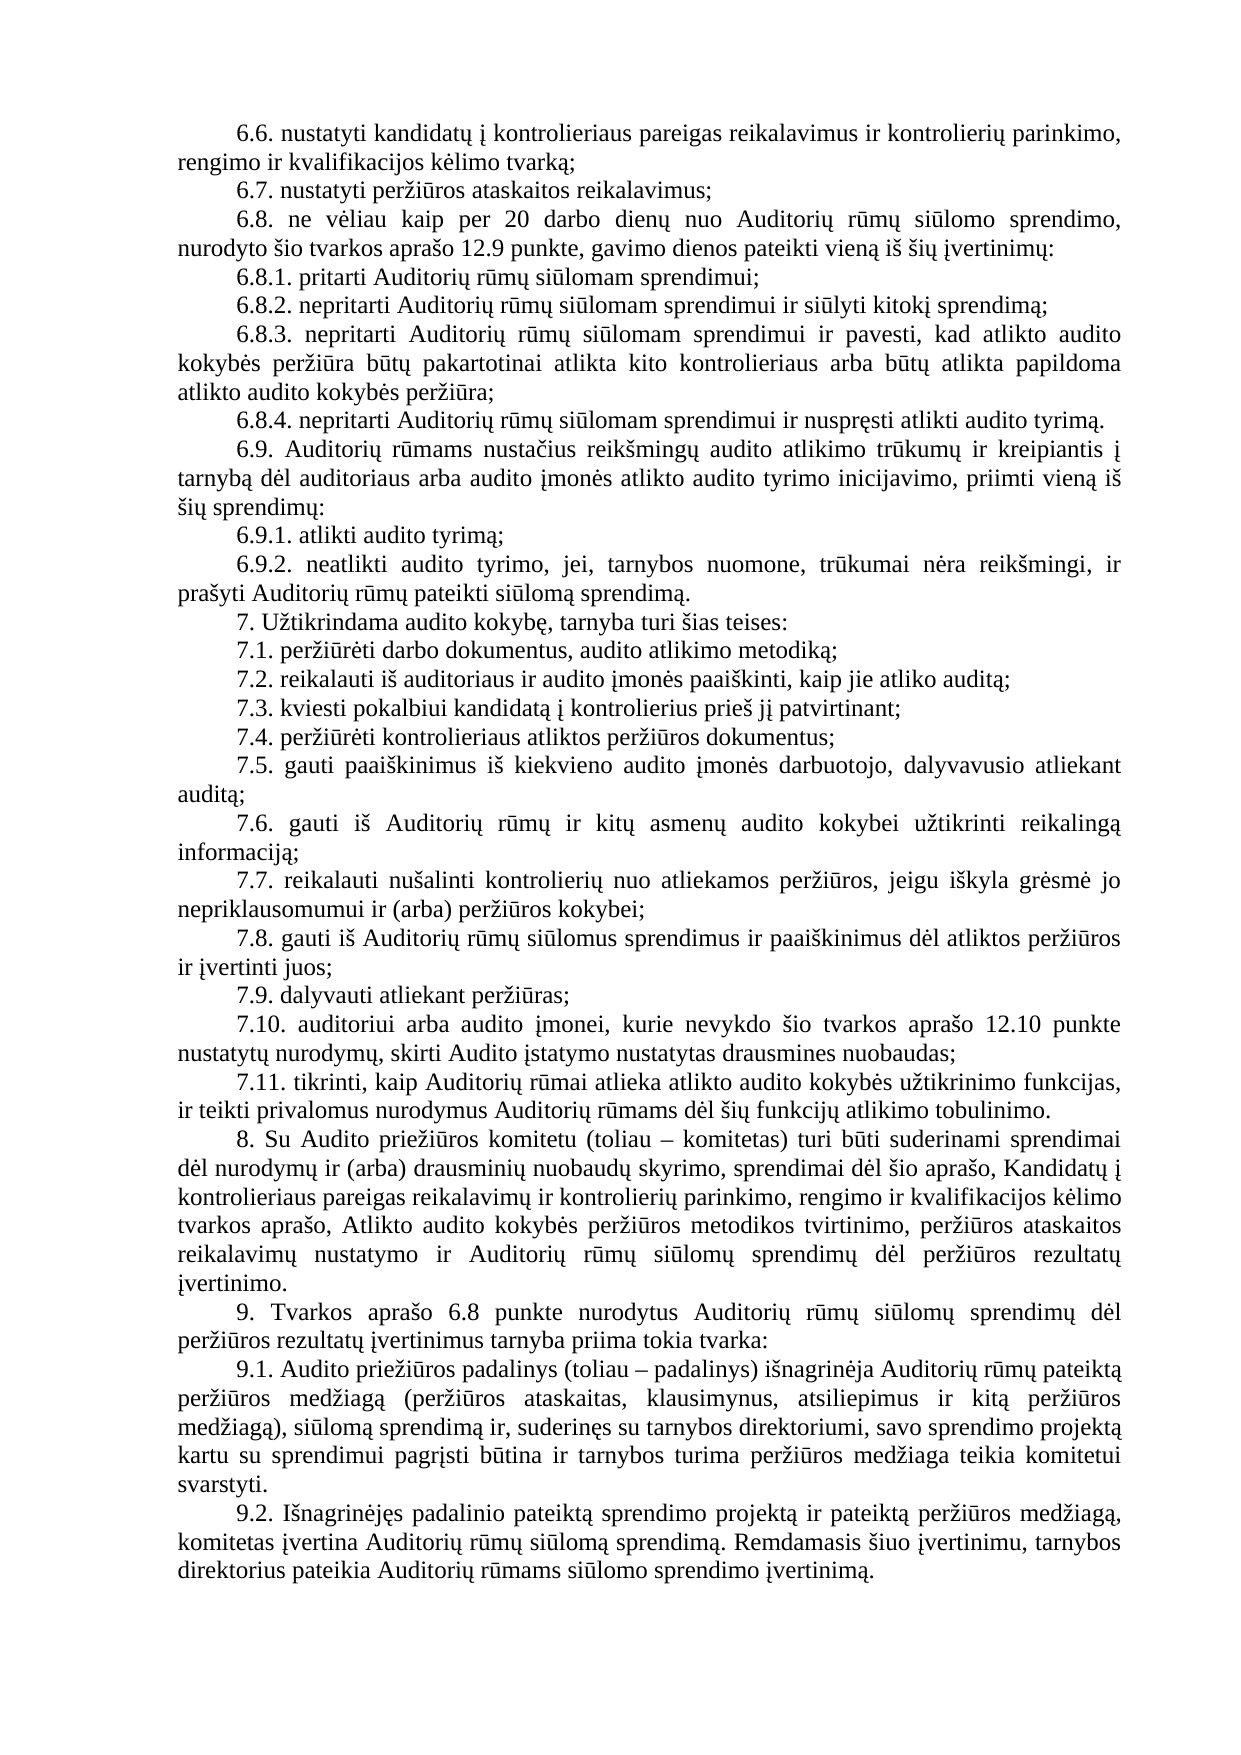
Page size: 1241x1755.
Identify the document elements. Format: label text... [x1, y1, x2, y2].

text 7.6. gauti iš Auditorių rūmų ir kitų asmenų audito kokybei užtikrinti reikalingą informaciją; [177, 808, 1122, 866]
text 7.3. kviesti pokalbiui kandidatą į kontrolierius prieš jį patvirtinant; [177, 693, 1122, 722]
text 6.6. nustatyti kandidatų į kontrolieriaus pareigas reikalavimus ir kontrolierių parinkimo, rengimo ir kvalifikacijos kėlimo tvarką; [177, 118, 1122, 176]
text 7.7. reikalauti nušalinti kontrolierių nuo atliekamos peržiūros, jeigu iškyla grėsmė jo nepriklausomumui ir (arba) peržiūros kokybei; [177, 866, 1122, 923]
text 7.11. tikrinti, kaip Auditorių rūmai atlieka atlikto audito kokybės užtikrinimo funkcijas, ir teikti privalomus nurodymus Auditorių rūmams dėl šių funkcijų atlikimo tobulinimo. [177, 1067, 1122, 1124]
text 8. Su Audito priežiūros komitetu (toliau – komitetas) turi būti suderinami sprendimai dėl nurodymų ir (arba) drausminių nuobaudų skyrimo, sprendimai dėl šio aprašo, Kandidatų į kontrolieriaus pareigas reikalavimų ir kontrolierių parinkimo, rengimo ir kvalifikacijos kėlimo tvarkos aprašo, Atlikto audito kokybės peržiūros metodikos tvirtinimo, peržiūros ataskaitos reikalavimų nustatymo ir Auditorių rūmų siūlomų sprendimų dėl peržiūros rezultatų įvertinimo. [177, 1124, 1122, 1297]
text 6.9.2. neatlikti audito tyrimo, jei, tarnybos nuomone, trūkumai nėra reikšmingi, ir prašyti Auditorių rūmų pateikti siūlomą sprendimą. [177, 549, 1122, 607]
text 6.8.1. pritarti Auditorių rūmų siūlomam sprendimui; [177, 262, 1122, 291]
text 7.2. reikalauti iš auditoriaus ir audito įmonės paaiškinti, kaip jie atliko auditą; [177, 664, 1122, 693]
text 6.7. nustatyti peržiūros ataskaitos reikalavimus; [177, 176, 1122, 204]
text 7.4. peržiūrėti kontrolieriaus atliktos peržiūros dokumentus; [177, 722, 1122, 751]
text 9.2. Išnagrinėjęs padalinio pateiktą sprendimo projektą ir pateiktą peržiūros medžiagą, komitetas įvertina Auditorių rūmų siūlomą sprendimą. Remdamasis šiuo įvertinimu, tarnybos direktorius pateikia Auditorių rūmams siūlomo sprendimo įvertinimą. [177, 1498, 1122, 1584]
text 6.9.1. atlikti audito tyrimą; [177, 521, 1122, 549]
text 6.8.3. nepritarti Auditorių rūmų siūlomam sprendimui ir pavesti, kad atlikto audito kokybės peržiūra būtų pakartotinai atlikta kito kontrolieriaus arba būtų atlikta papildoma atlikto audito kokybės peržiūra; [177, 319, 1122, 406]
text 7. Užtikrindama audito kokybę, tarnyba turi šias teises: [177, 607, 1122, 636]
text 6.8. ne vėliau kaip per 20 darbo dienų nuo Auditorių rūmų siūlomo sprendimo, nurodyto šio tvarkos aprašo 12.9 punkte, gavimo dienos pateikti vieną iš šių įvertinimų: [177, 204, 1122, 262]
text 9. Tvarkos aprašo 6.8 punkte nurodytus Auditorių rūmų siūlomų sprendimų dėl peržiūros rezultatų įvertinimus tarnyba priima tokia tvarka: [177, 1297, 1122, 1354]
text 7.9. dalyvauti atliekant peržiūras; [177, 981, 1122, 1009]
text 7.8. gauti iš Auditorių rūmų siūlomus sprendimus ir paaiškinimus dėl atliktos peržiūros ir įvertinti juos; [177, 923, 1122, 981]
text 6.9. Auditorių rūmams nustačius reikšmingų audito atlikimo trūkumų ir kreipiantis į tarnybą dėl auditoriaus arba audito įmonės atlikto audito tyrimo inicijavimo, priimti vieną iš šių sprendimų: [177, 434, 1122, 521]
text 7.5. gauti paaiškinimus iš kiekvieno audito įmonės darbuotojo, dalyvavusio atliekant auditą; [177, 751, 1122, 808]
text 6.8.4. nepritarti Auditorių rūmų siūlomam sprendimui ir nuspręsti atlikti audito tyrimą. [177, 406, 1122, 434]
text 7.1. peržiūrėti darbo dokumentus, audito atlikimo metodiką; [177, 636, 1122, 664]
text 9.1. Audito priežiūros padalinys (toliau – padalinys) išnagrinėja Auditorių rūmų pateiktą peržiūros medžiagą (peržiūros ataskaitas, klausimynus, atsiliepimus ir kitą peržiūros medžiagą), siūlomą sprendimą ir, suderinęs su tarnybos direktoriumi, savo sprendimo projektą kartu su sprendimui pagrįsti būtina ir tarnybos turima peržiūros medžiaga teikia komitetui svarstyti. [177, 1354, 1122, 1498]
text 7.10. auditoriui arba audito įmonei, kurie nevykdo šio tvarkos aprašo 12.10 punkte nustatytų nurodymų, skirti Audito įstatymo nustatytas drausmines nuobaudas; [177, 1009, 1122, 1067]
text 6.8.2. nepritarti Auditorių rūmų siūlomam sprendimui ir siūlyti kitokį sprendimą; [177, 291, 1122, 319]
